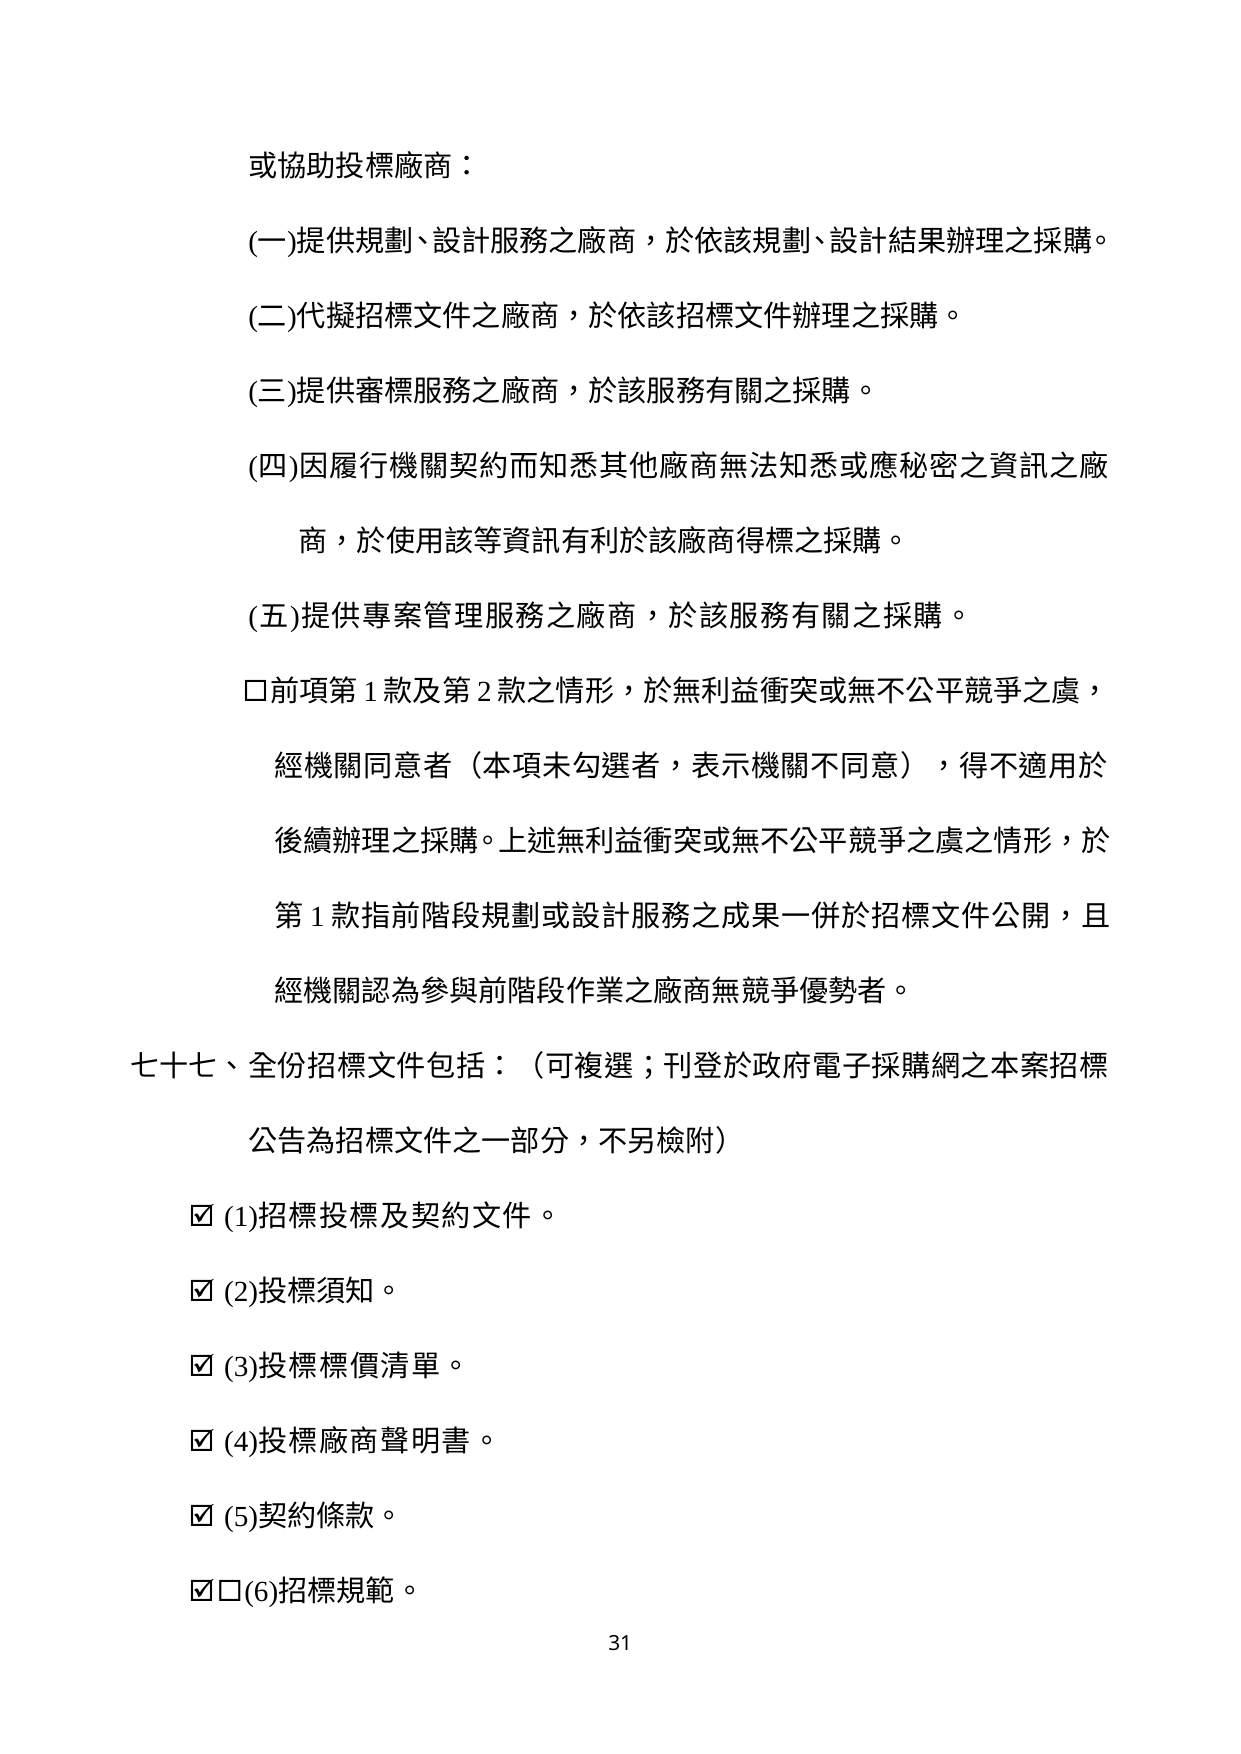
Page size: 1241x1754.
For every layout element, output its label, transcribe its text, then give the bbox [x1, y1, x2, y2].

text  (5)契約條款。 [130, 1476, 1110, 1551]
text  (1)招標投標及契約文件。 [130, 1176, 1110, 1251]
text (三)提供審標服務之廠商，於該服務有關之採購。 [248, 351, 1110, 426]
text (五)提供專案管理服務之廠商，於該服務有關之採購。 [248, 576, 1110, 651]
text  (3)投標標價清單。 [130, 1326, 1110, 1401]
text  (4)投標廠商聲明書。 [130, 1401, 1110, 1476]
text (二)代擬招標文件之廠商，於依該招標文件辦理之採購。 [248, 276, 1110, 351]
text (四)因履行機關契約而知悉其他廠商無法知悉或應秘密之資訊之廠商，於使用該等資訊有利於該廠商得標之採購。 [248, 426, 1110, 576]
text (一)提供規劃、設計服務之廠商，於依該規劃、設計結果辦理之採購。 [248, 201, 1110, 276]
text  (2)投標須知。 [130, 1251, 1110, 1326]
list 全份招標文件包括：（可複選；刊登於政府電子採購網之本案招標公告為招標文件之一部分，不另檢附） [130, 1026, 1110, 1176]
text (6)招標規範。 [130, 1551, 1110, 1626]
text 前項第1款及第2款之情形，於無利益衝突或無不公平競爭之虞，經機關同意者（本項未勾選者，表示機關不同意），得不適用於後續辦理之採購。上述無利益衝突或無不公平競爭之虞之情形，於第1款指前階段規劃或設計服務之成果一併於招標文件公開，且經機關認為參與前階段作業之廠商無競爭優勢者。 [242, 651, 1110, 1026]
list 或協助投標廠商： [130, 126, 1110, 201]
